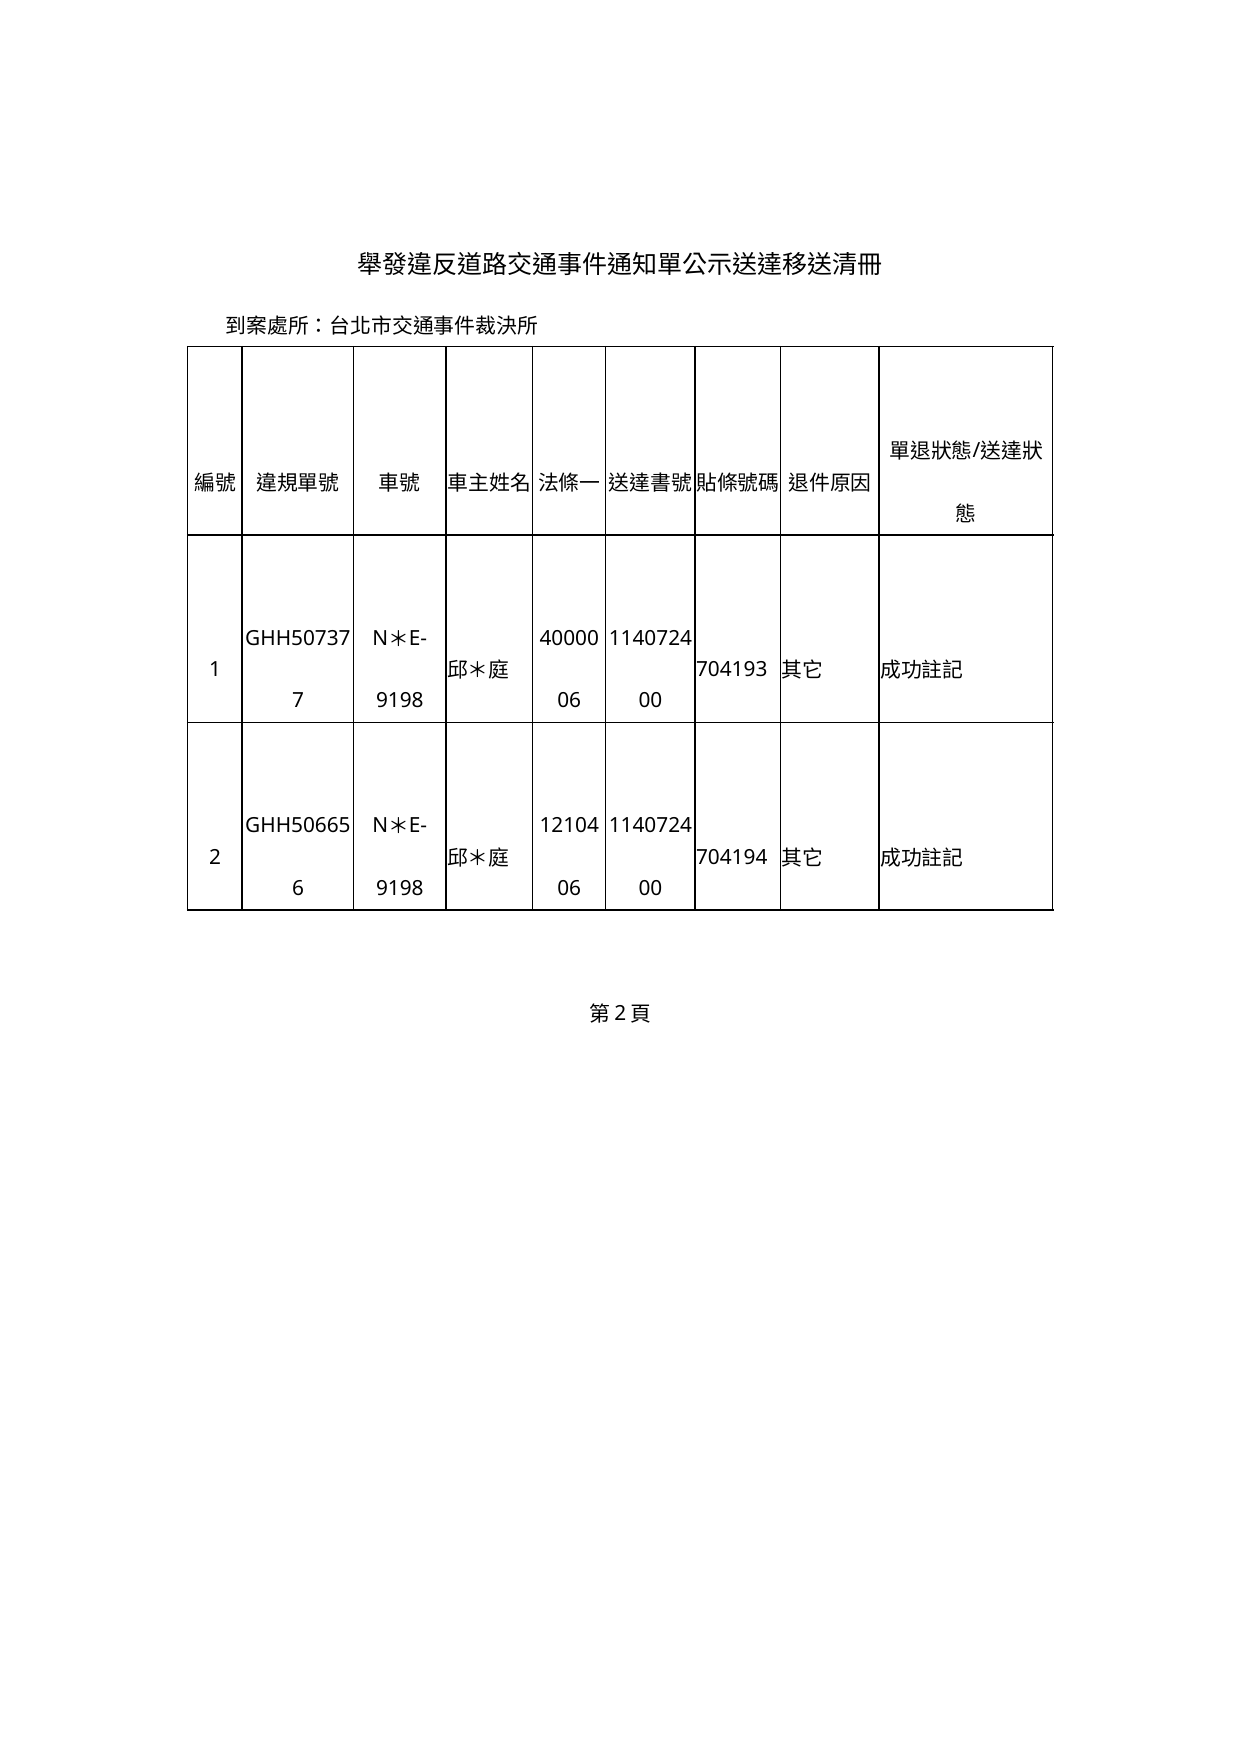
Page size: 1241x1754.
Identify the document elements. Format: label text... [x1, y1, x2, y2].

table_cell 114072400 [606, 536, 694, 722]
table_cell 704193 [696, 536, 780, 722]
table_header 單退狀態/送達狀態 [880, 347, 1052, 534]
table_cell 邱＊庭 [447, 723, 532, 909]
table_cell 成功註記 [880, 536, 1052, 722]
table_cell 1210406 [533, 723, 605, 909]
table_cell 2 [188, 723, 241, 909]
text 第2頁 [187, 971, 1053, 1033]
table_cell GHH506656 [243, 723, 353, 909]
table_header 車主姓名 [447, 347, 532, 534]
text 舉發違反道路交通事件通知單公示送達移送清冊 [187, 221, 1053, 283]
table_cell 704194 [696, 723, 780, 909]
table_cell GHH507377 [243, 536, 353, 722]
text 到案處所：台北市交通事件裁決所 [187, 283, 1053, 346]
table_header 車號 [354, 347, 445, 534]
table_header 編號 [188, 347, 241, 534]
table_header 法條一 [533, 347, 605, 534]
table_header 退件原因 [781, 347, 878, 534]
table_cell 4000006 [533, 536, 605, 722]
table_cell 1 [188, 536, 241, 722]
table_cell 其它 [781, 536, 878, 722]
table_cell N＊E-9198 [354, 723, 445, 909]
table_header 送達書號 [606, 347, 694, 534]
table_cell 邱＊庭 [447, 536, 532, 722]
table_cell 成功註記 [880, 723, 1052, 909]
table_header 違規單號 [243, 347, 353, 534]
table_header 貼條號碼 [696, 347, 780, 534]
table_cell 114072400 [606, 723, 694, 909]
table_cell 其它 [781, 723, 878, 909]
table_cell N＊E-9198 [354, 536, 445, 722]
